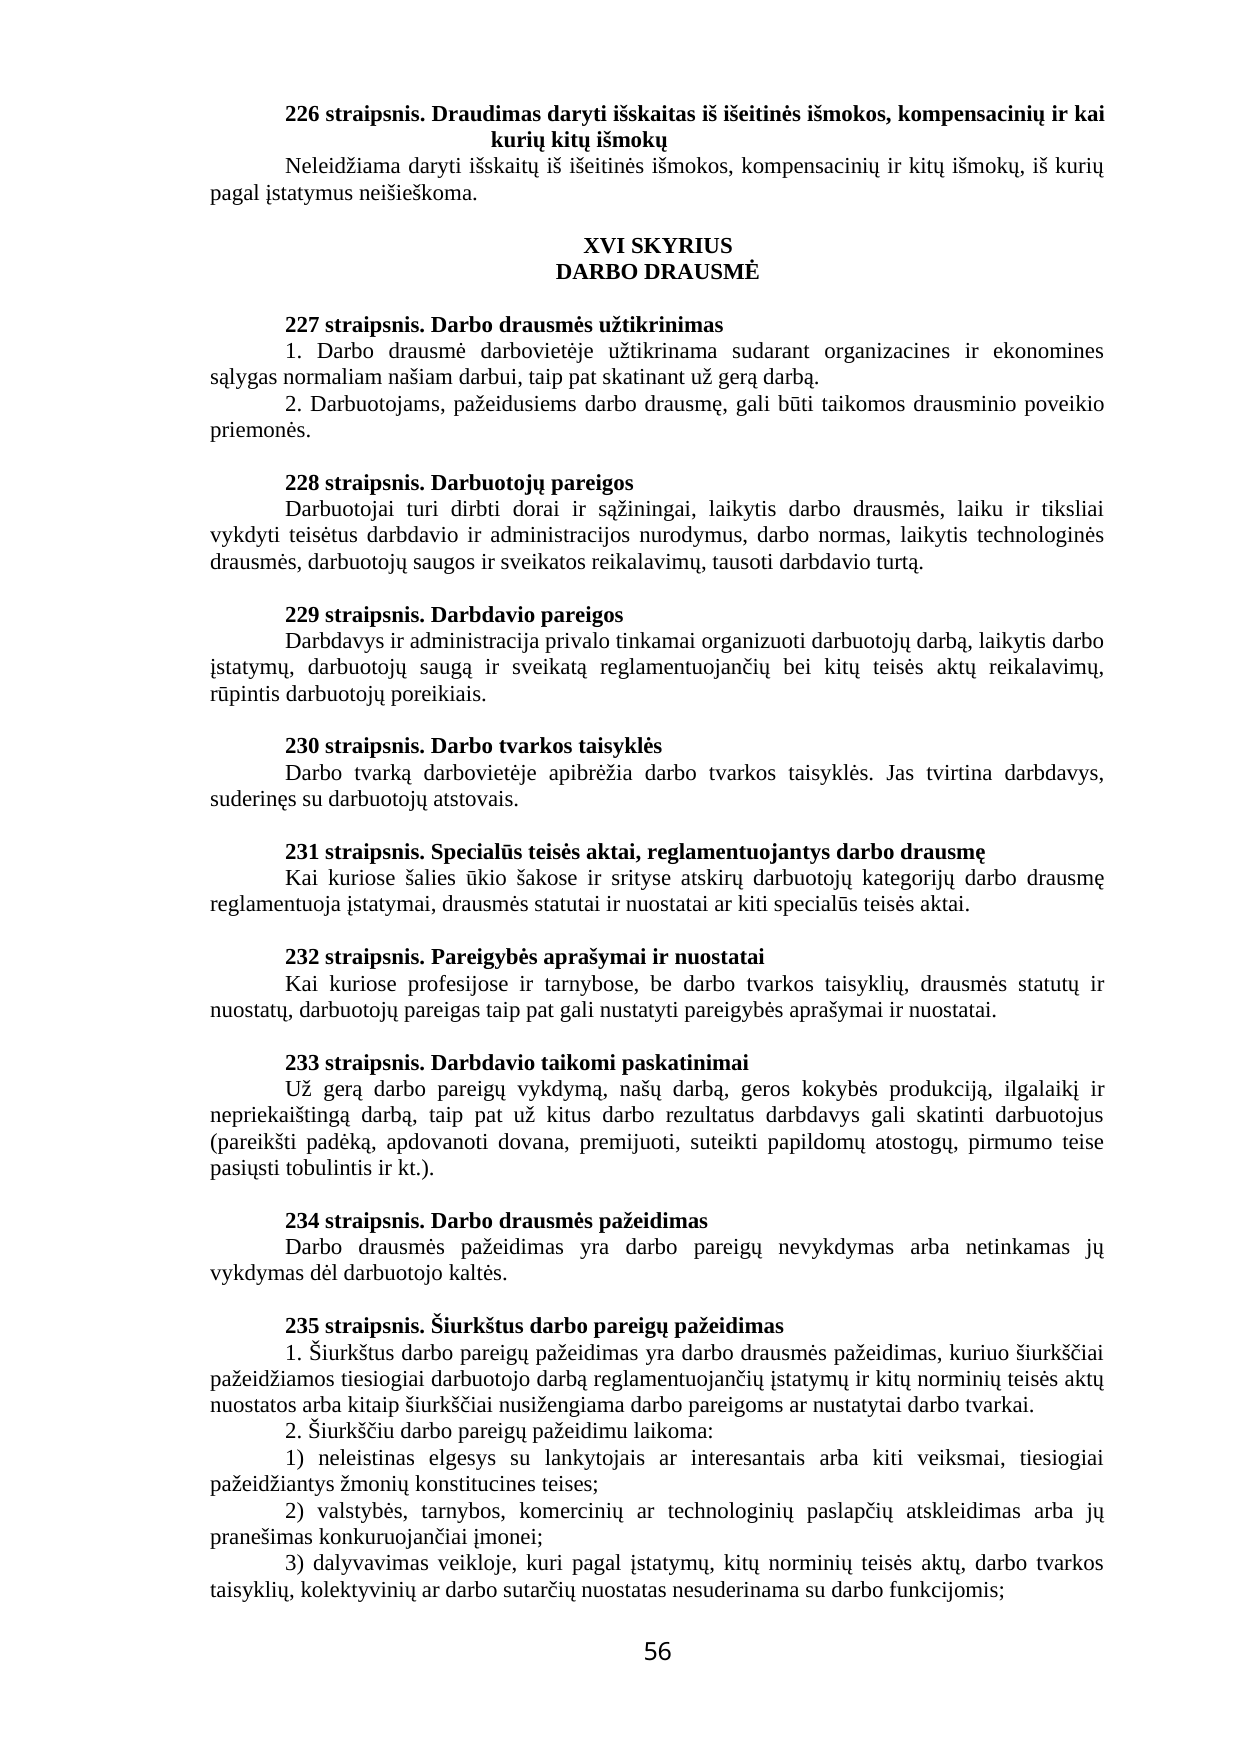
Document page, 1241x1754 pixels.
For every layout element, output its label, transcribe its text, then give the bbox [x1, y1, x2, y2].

text 1. Šiurkštus darbo pareigų pažeidimas yra darbo drausmės pažeidimas, kuriuo šiurkščiai pažeidžiamos tiesiogiai darbuotojo darbą reglamentuojančių įstatymų ir kitų norminių teisės aktų nuostatos arba kitaip šiurkščiai nusižengiama darbo pareigoms ar nustatytai darbo tvarkai. [210, 1338, 1106, 1418]
text 1. Darbo drausmė darbovietėje užtikrinama sudarant organizacines ir ekonomines sąlygas normaliam našiam darbui, taip pat skatinant už gerą darbą. [210, 337, 1106, 390]
text 226 straipsnis. Draudimas daryti išskaitas iš išeitinės išmokos, kompensacinių ir kai kurių kitų išmokų [285, 100, 1106, 153]
text DARBO DRAUSMĖ [210, 258, 1106, 284]
text 233 straipsnis. Darbdavio taikomi paskatinimai [210, 1049, 1106, 1075]
text Neleidžiama daryti išskaitų iš išeitinės išmokos, kompensacinių ir kitų išmokų, iš kurių pagal įstatymus neišieškoma. [210, 153, 1106, 205]
text 227 straipsnis. Darbo drausmės užtikrinimas [210, 311, 1106, 337]
text 3) dalyvavimas veikloje, kuri pagal įstatymų, kitų norminių teisės aktų, darbo tvarkos taisyklių, kolektyvinių ar darbo sutarčių nuostatas nesuderinama su darbo funkcijomis; [210, 1549, 1106, 1602]
text 235 straipsnis. Šiurkštus darbo pareigų pažeidimas [210, 1312, 1106, 1338]
text 2. Darbuotojams, pažeidusiems darbo drausmę, gali būti taikomos drausminio poveikio priemonės. [210, 390, 1106, 442]
text Darbdavys ir administracija privalo tinkamai organizuoti darbuotojų darbą, laikytis darbo įstatymų, darbuotojų saugą ir sveikatą reglamentuojančių bei kitų teisės aktų reikalavimų, rūpintis darbuotojų poreikiais. [210, 627, 1106, 706]
text 228 straipsnis. Darbuotojų pareigos [210, 469, 1106, 495]
text XVI SKYRIUS [210, 232, 1106, 258]
text 2. Šiurkščiu darbo pareigų pažeidimu laikoma: [210, 1418, 1106, 1444]
text Darbo drausmės pažeidimas yra darbo pareigų nevykdymas arba netinkamas jų vykdymas dėl darbuotojo kaltės. [210, 1233, 1106, 1286]
text 232 straipsnis. pareigybės aprašymai ir nuostatai [210, 943, 1106, 969]
text Darbo tvarką darbovietėje apibrėžia darbo tvarkos taisyklės. Jas tvirtina darbdavys, suderinęs su darbuotojų atstovais. [210, 759, 1106, 811]
text 231 straipsnis. Specialūs teisės aktai, reglamentuojantys darbo drausmę [210, 838, 1106, 864]
text 230 straipsnis. Darbo tvarkos taisyklės [210, 732, 1106, 759]
text 234 straipsnis. Darbo drausmės pažeidimas [210, 1207, 1106, 1233]
text Kai kuriose profesijose ir tarnybose, be darbo tvarkos taisyklių, drausmės statutų ir nuostatų, darbuotojų pareigas taip pat gali nustatyti pareigybės aprašymai ir nuostatai. [210, 969, 1106, 1022]
text 1) neleistinas elgesys su lankytojais ar interesantais arba kiti veiksmai, tiesiogiai pažeidžiantys žmonių konstitucines teises; [210, 1444, 1106, 1497]
text Kai kuriose šalies ūkio šakose ir srityse atskirų darbuotojų kategorijų darbo drausmę reglamentuoja įstatymai, drausmės statutai ir nuostatai ar kiti specialūs teisės aktai. [210, 864, 1106, 917]
text Už gerą darbo pareigų vykdymą, našų darbą, geros kokybės produkciją, ilgalaikį ir nepriekaištingą darbą, taip pat už kitus darbo rezultatus darbdavys gali skatinti darbuotojus (pareikšti padėką, apdovanoti dovana, premijuoti, suteikti papildomų atostogų, pirmumo teise pasiųsti tobulintis ir kt.). [210, 1075, 1106, 1180]
text Darbuotojai turi dirbti dorai ir sąžiningai, laikytis darbo drausmės, laiku ir tiksliai vykdyti teisėtus darbdavio ir administracijos nurodymus, darbo normas, laikytis technologinės drausmės, darbuotojų saugos ir sveikatos reikalavimų, tausoti darbdavio turtą. [210, 495, 1106, 574]
text 229 straipsnis. Darbdavio pareigos [210, 601, 1106, 627]
text 2) valstybės, tarnybos, komercinių ar technologinių paslapčių atskleidimas arba jų pranešimas konkuruojančiai įmonei; [210, 1497, 1106, 1549]
